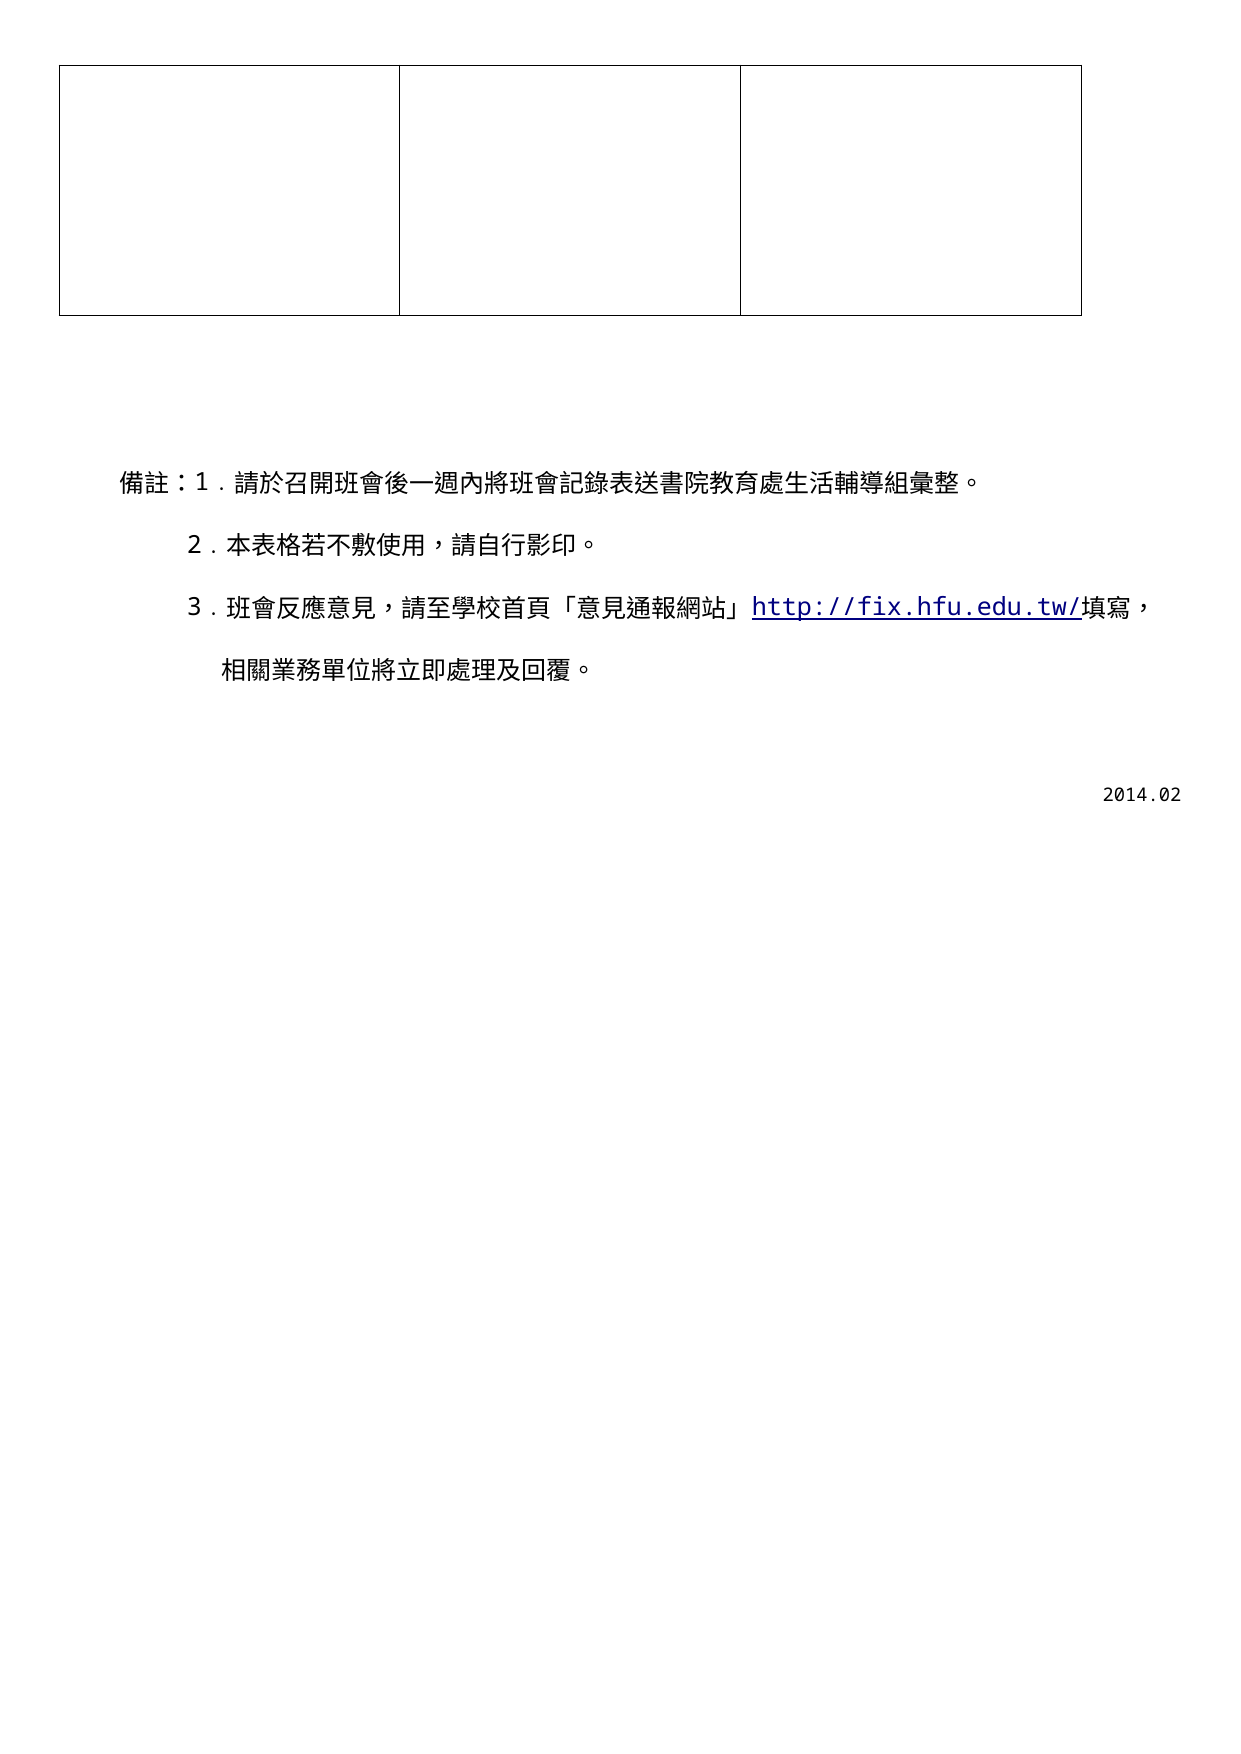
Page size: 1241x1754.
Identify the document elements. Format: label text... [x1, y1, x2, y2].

table_cell [60, 66, 399, 314]
text 2﹒本表格若不敷使用，請自行影印。 [172, 502, 1181, 564]
text 備註：1﹒請於召開班會後一週內將班會記錄表送書院教育處生活輔導組彙整。 [59, 439, 1181, 502]
text 2014.02 [59, 752, 1181, 814]
table_cell [741, 66, 1081, 314]
text 3﹒班會反應意見，請至學校首頁「意見通報網站」http://fix.hfu.edu.tw/填寫， [172, 564, 1181, 627]
table_cell [400, 66, 740, 314]
text 相關業務單位將立即處理及回覆。 [222, 627, 1181, 689]
